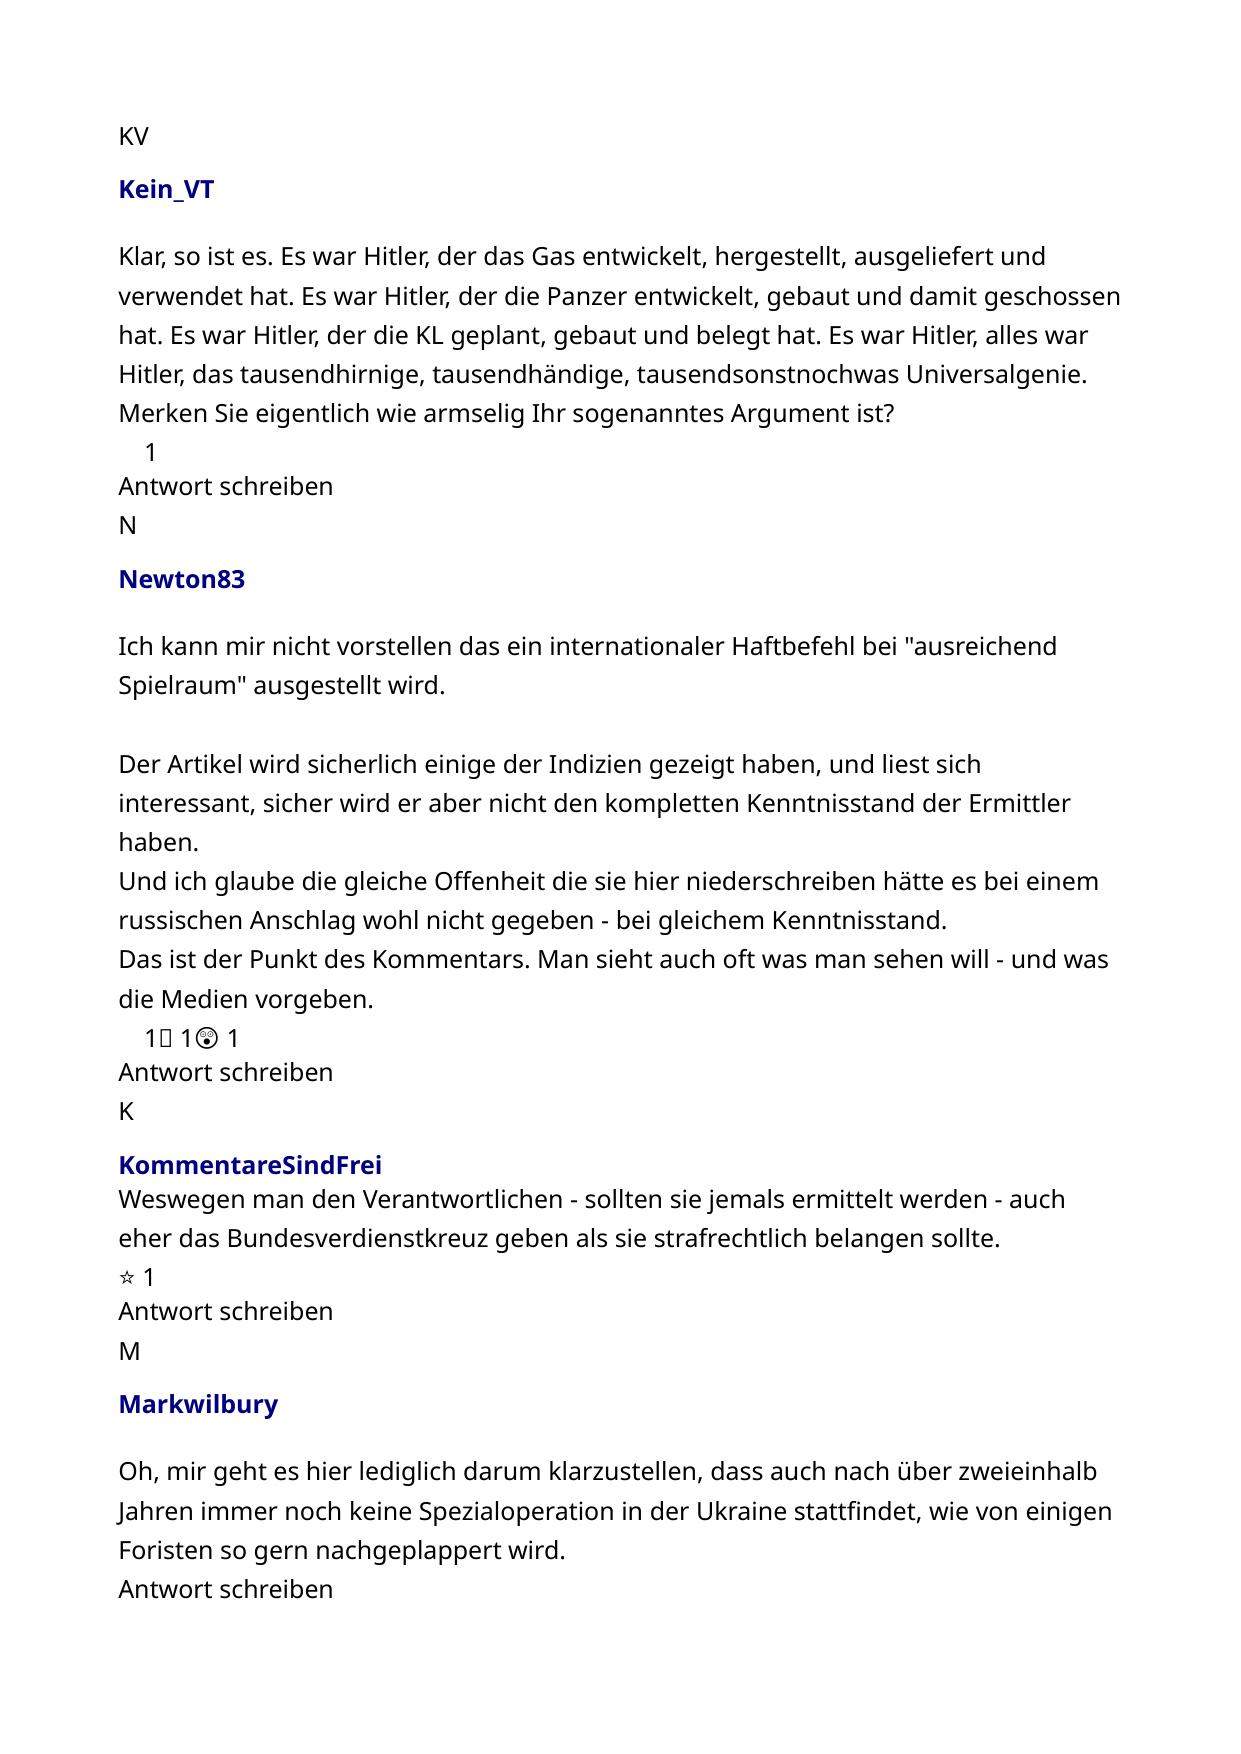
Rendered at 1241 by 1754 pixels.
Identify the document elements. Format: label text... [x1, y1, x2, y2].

text Antwort schreiben [118, 1054, 1122, 1089]
subtitle Newton83 [118, 562, 1122, 596]
subtitle KommentareSindFrei [118, 1147, 1122, 1182]
subtitle Markwilbury [118, 1387, 1122, 1421]
text K [118, 1094, 1122, 1128]
text 🙁 1🤨 1😲 1 [118, 1021, 1122, 1054]
text Oh, mir geht es hier lediglich darum klarzustellen, dass auch nach über zweieinhalb Jahren immer noch keine Spezialoperation in der Ukraine stattfindet, wie von einigen Foristen so gern nachgeplappert wird. [118, 1454, 1122, 1566]
text Ich kann mir nicht vorstellen das ein internationaler Haftbefehl bei "ausreichend Spielraum" ausgestellt wird. [118, 629, 1122, 702]
subtitle Kein_VT [118, 172, 1122, 206]
text N [118, 508, 1122, 542]
text Antwort schreiben [118, 1571, 1122, 1606]
text Das ist der Punkt des Kommentars. Man sieht auch oft was man sehen will - und was die Medien vorgeben. [118, 942, 1122, 1015]
text Klar, so ist es. Es war Hitler, der das Gas entwickelt, hergestellt, ausgeliefert und verwendet hat. Es war Hitler, der die Panzer entwickelt, gebaut und damit geschossen hat. Es war Hitler, der die KL geplant, gebaut und belegt hat. Es war Hitler, alles war Hitler, das tausendhirnige, tausendhändige, tausendsonstnochwas Universalgenie. [118, 239, 1122, 391]
text Merken Sie eigentlich wie armselig Ihr sogenanntes Argument ist? [118, 396, 1122, 430]
text 🤨 1 [118, 435, 1122, 469]
text ⭐️ 1 [118, 1260, 1122, 1294]
text KV [118, 118, 1122, 152]
text Und ich glaube die gleiche Offenheit die sie hier niederschreiben hätte es bei einem russischen Anschlag wohl nicht gegeben - bei gleichem Kenntnisstand. [118, 864, 1122, 937]
text Antwort schreiben [118, 469, 1122, 503]
text Weswegen man den Verantwortlichen - sollten sie jemals ermittelt werden - auch eher das Bundesverdienstkreuz geben als sie strafrechtlich belangen sollte. [118, 1182, 1122, 1255]
text Der Artikel wird sicherlich einige der Indizien gezeigt haben, und liest sich interessant, sicher wird er aber nicht den kompletten Kenntnisstand der Ermittler haben. [118, 707, 1122, 859]
text Antwort schreiben [118, 1294, 1122, 1328]
text M [118, 1333, 1122, 1367]
